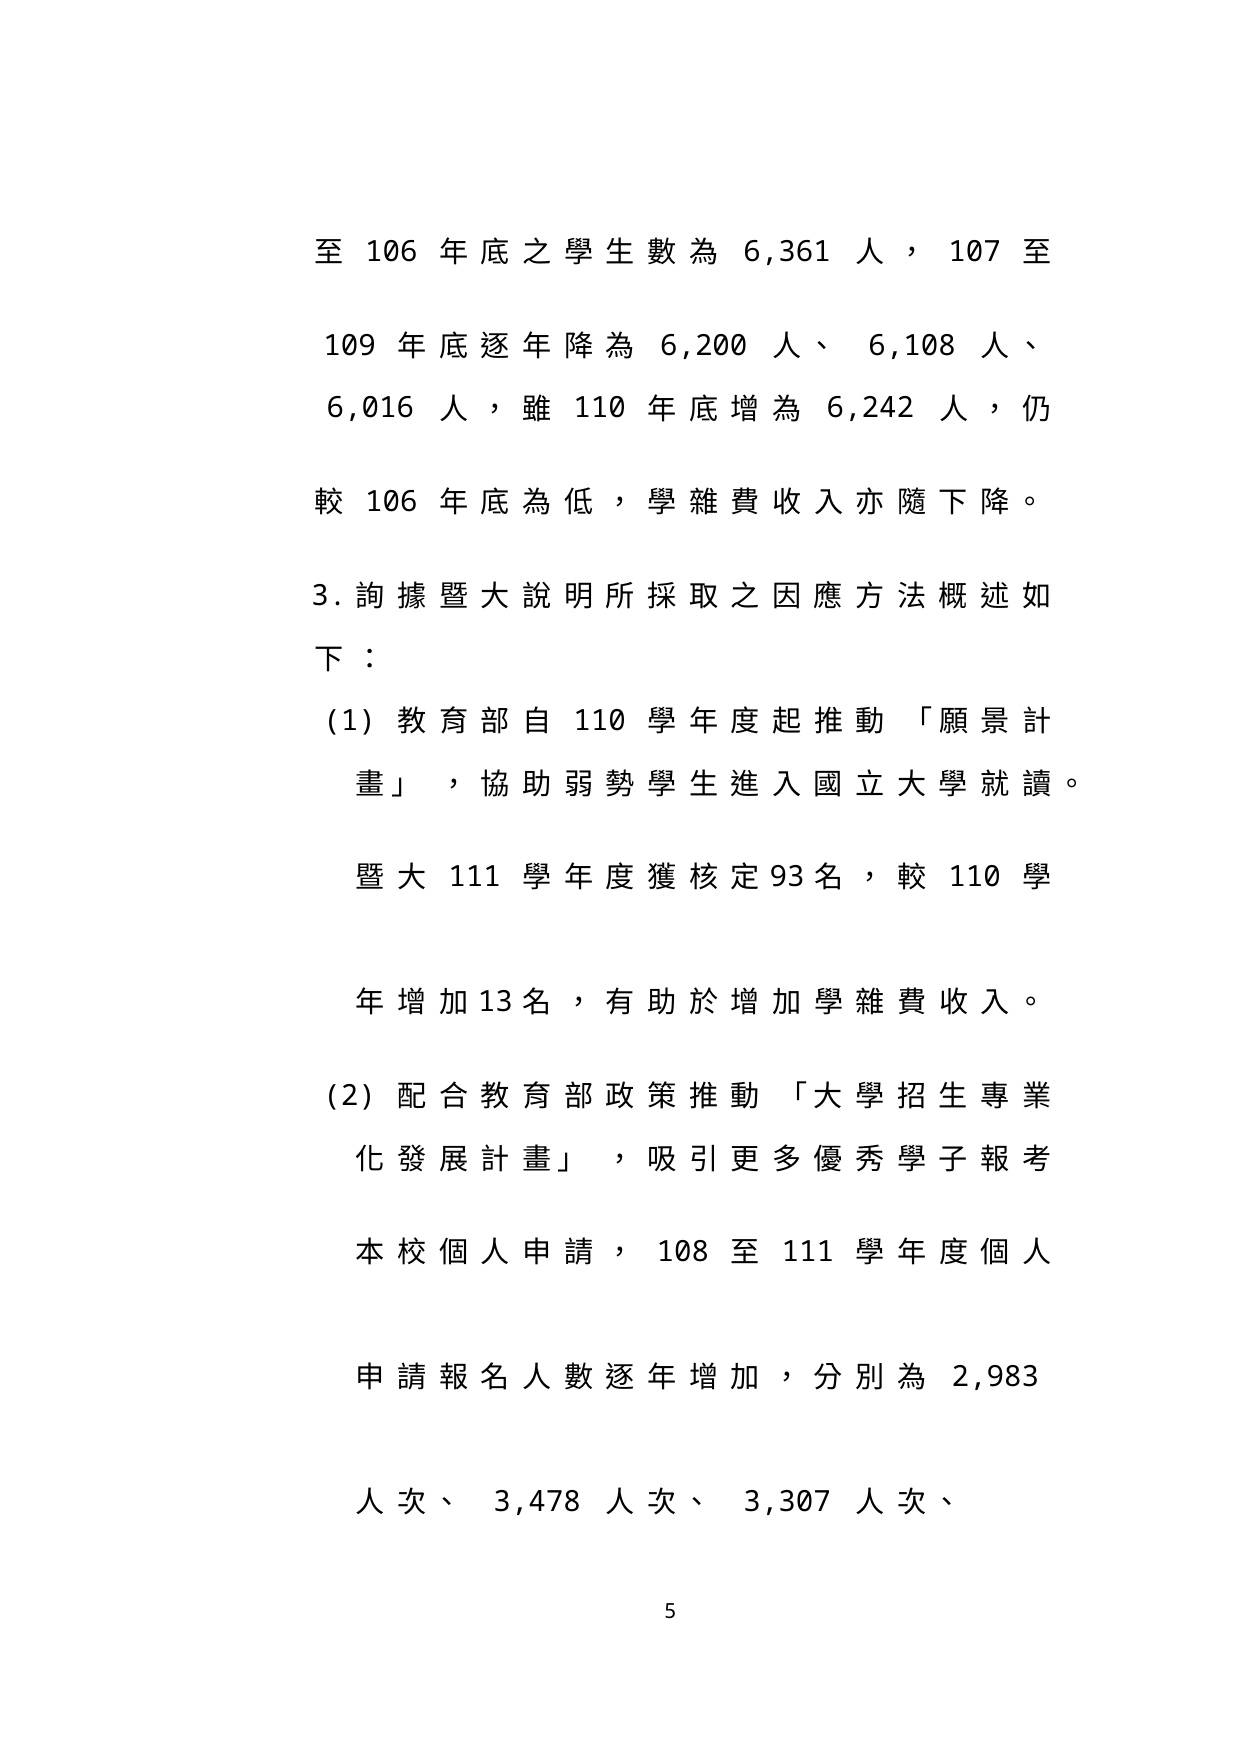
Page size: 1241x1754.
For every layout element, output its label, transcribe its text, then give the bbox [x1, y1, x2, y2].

text 3.詢據暨大說明所採取之因應方法概述如下： [271, 552, 1058, 677]
text 2.鑑於學雜費收入影響該校業務收入情形，詢據暨南國際大學表示，受到僑生及港澳生人數因大環境影響，學生來臺就讀情形不若往年，另新冠肺炎疫情亦使境外生人數降低等因素，致學生數有所減少，如截至106年底之學生數為6,361人，107至109年底逐年降為6,200人、6,108人、6,016人，雖110年底增為6,242人，仍較106年底為低，學雜費收入亦隨下降。 [271, 177, 1058, 552]
text (1)教育部自110學年度起推動「願景計畫」，協助弱勢學生進入國立大學就讀。暨大111學年度獲核定93名，較110學年增加13名，有助於增加學雜費收入。 [301, 677, 1058, 1052]
text (2)配合教育部政策推動「大學招生專業化發展計畫」，吸引更多優秀學子報考本校個人申請，108至111學年度個人申請報名人數逐年增加，分別為2,983人次、3,478人次、3,307人次、 [301, 1052, 1058, 1552]
